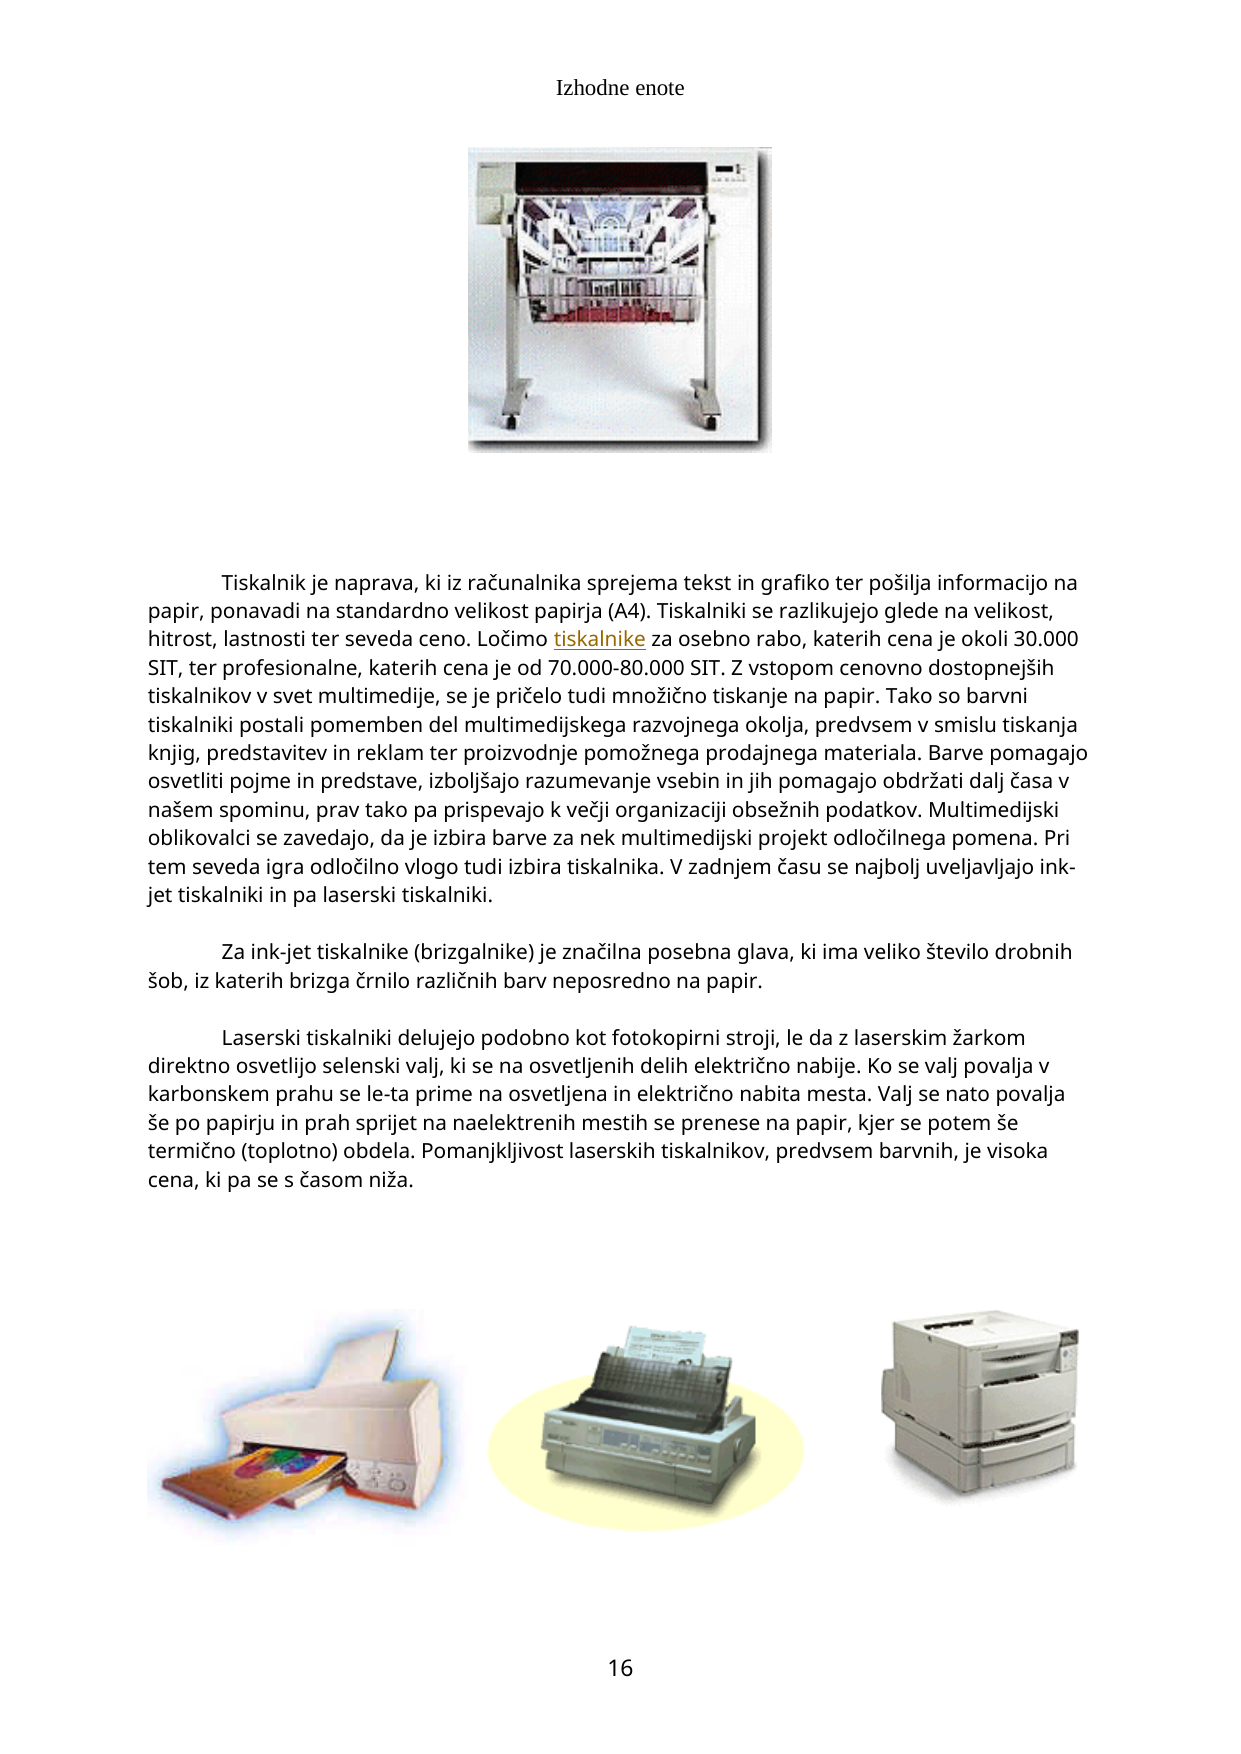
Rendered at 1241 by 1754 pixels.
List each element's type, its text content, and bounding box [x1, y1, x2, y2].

picture [468, 147, 772, 453]
picture [828, 1279, 1128, 1548]
text Tiskalnik je naprava, ki iz računalnika sprejema tekst in grafiko ter pošilja informacijo na papir, ponavadi na standardno velikost papirja (A4). Tiskalniki se razlikujejo glede na velikost, hitrost, lastnosti ter seveda ceno. Ločimo tiskalnike za osebno rabo, katerih cena je okoli 30.000 SIT, ter profesionalne, katerih cena je od 70.000-80.000 SIT. Z vstopom cenovno dostopnejših tiskalnikov v svet multimedije, se je pričelo tudi množično tiskanje na papir. Tako so barvni tiskalniki postali pomemben del multimedijskega razvojnega okolja, predvsem v smislu tiskanja knjig, predstavitev in reklam ter proizvodnje pomožnega prodajnega materiala. Barve pomagajo osvetliti pojme in predstave, izboljšajo razumevanje vsebin in jih pomagajo obdržati dalj časa v našem spominu, prav tako pa prispevajo k večji organizaciji obsežnih podatkov. Multimedijski oblikovalci se zavedajo, da je izbira barve za nek multimedijski projekt odločilnega pomena. Pri tem seveda igra odločilno vlogo tudi izbira tiskalnika. V zadnjem času se najbolj uveljavljajo ink-jet tiskalniki in pa laserski tiskalniki. Za ink-jet tiskalnike (brizgalnike) je značilna posebna glava, ki ima veliko število drobnih šob, iz katerih brizga črnilo različnih barv neposredno na papir. Laserski tiskalniki delujejo podobno kot fotokopirni stroji, le da z laserskim žarkom direktno osvetlijo selenski valj, ki se na osvetljenih delih električno nabije. Ko se valj povalja v karbonskem prahu se le-ta prime na osvetljena in električno nabita mesta. Valj se nato povalja še po papirju in prah sprijet na naelektrenih mestih se prenese na papir, kjer se potem še termično (toplotno) obdela. Pomanjkljivost laserskih tiskalnikov, predvsem barvnih, je visoka cena, ki pa se s časom niža. [148, 568, 1093, 1193]
table_header [827, 1280, 1137, 1592]
table_header [480, 1280, 827, 1592]
picture [147, 1309, 475, 1563]
picture [485, 1309, 823, 1536]
table_header [141, 1280, 480, 1592]
